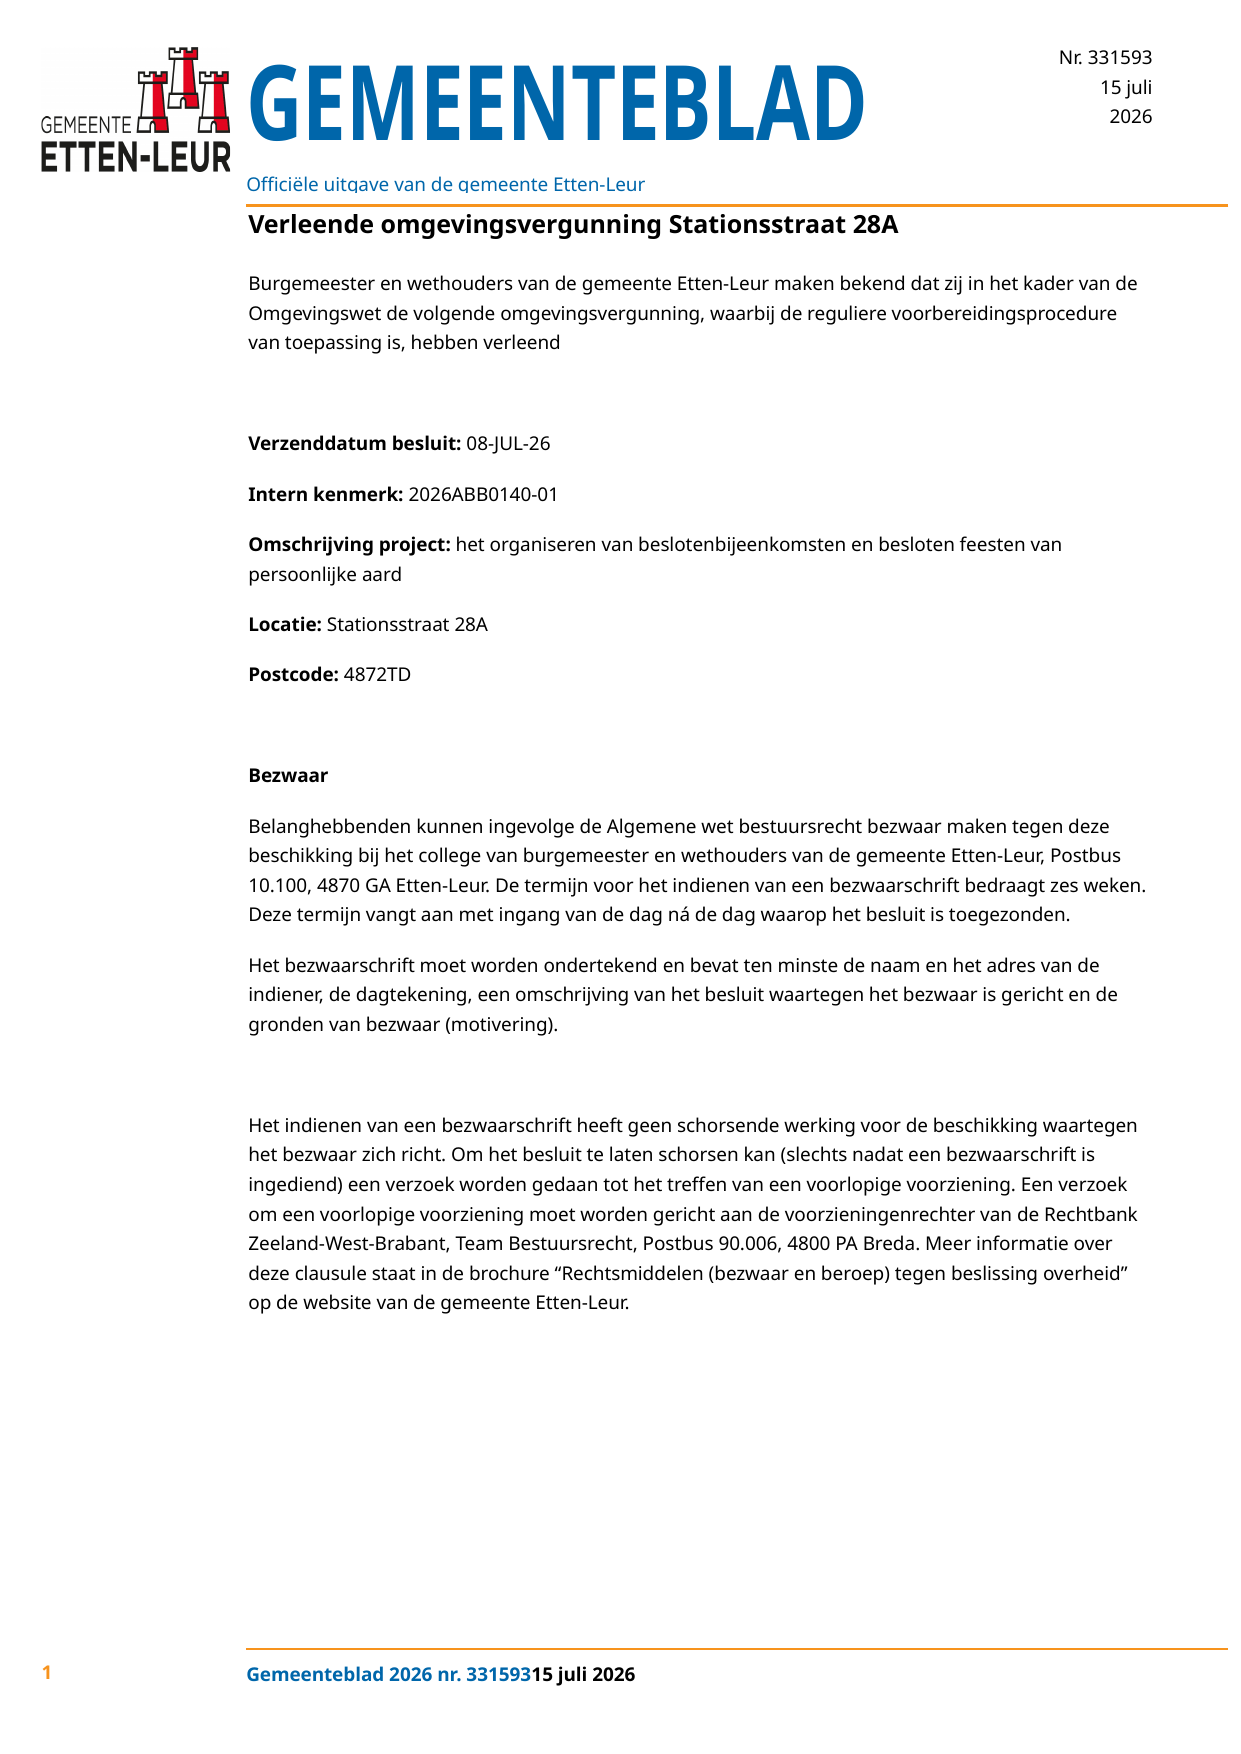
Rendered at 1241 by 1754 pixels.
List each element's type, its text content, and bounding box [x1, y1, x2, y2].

text Omschrijving project: het organiseren van beslotenbijeenkomsten en besloten feesten van persoonlijke aard [248, 531, 1152, 586]
text Intern kenmerk: 2026ABB0140-01 [248, 481, 1152, 506]
text Het indienen van een bezwaarschrift heeft geen schorsende werking voor de beschikking waartegen het bezwaar zich richt. Om het besluit te laten schorsen kan (slechts nadat een bezwaarschrift is ingediend) een verzoek worden gedaan tot het treffen van een voorlopige voorziening. Een verzoek om een voorlopige voorziening moet worden gericht aan de voorzieningenrechter van de Rechtbank Zeeland-West-Brabant, Team Bestuursrecht, Postbus 90.006, 4800 PA Breda. Meer informatie over deze clausule staat in de brochure “Rechtsmiddelen (bezwaar en beroep) tegen beslissing overheid” op de website van de gemeente Etten-Leur. [248, 1112, 1152, 1315]
text Locatie: Stationsstraat 28A [248, 611, 1152, 637]
text Verzenddatum besluit: 08-JUL-26 [248, 430, 1152, 456]
text Verleende omgevingsvergunning Stationsstraat 28A [248, 207, 1152, 241]
text Belanghebbenden kunnen ingevolge de Algemene wet bestuursrecht bezwaar maken tegen deze beschikking bij het college van burgemeester en wethouders van de gemeente Etten-Leur, Postbus 10.100, 4870 GA Etten-Leur. De termijn voor het indienen van een bezwaarschrift bedraagt zes weken. Deze termijn vangt aan met ingang van de dag ná de dag waarop het besluit is toegezonden. [248, 813, 1152, 927]
text Bezwaar [248, 762, 1152, 788]
text Postcode: 4872TD [248, 662, 1152, 687]
picture [41, 47, 231, 172]
text Het bezwaarschrift moet worden ondertekend en bevat ten minste de naam en het adres van de indiener, de dagtekening, een omschrijving van het besluit waartegen het bezwaar is gericht en de gronden van bezwaar (motivering). [248, 952, 1152, 1037]
text Burgemeester en wethouders van de gemeente Etten-Leur maken bekend dat zij in het kader van de Omgevingswet de volgende omgevingsvergunning, waarbij de reguliere voorbereidingsprocedure van toepassing is, hebben verleend [248, 270, 1152, 355]
